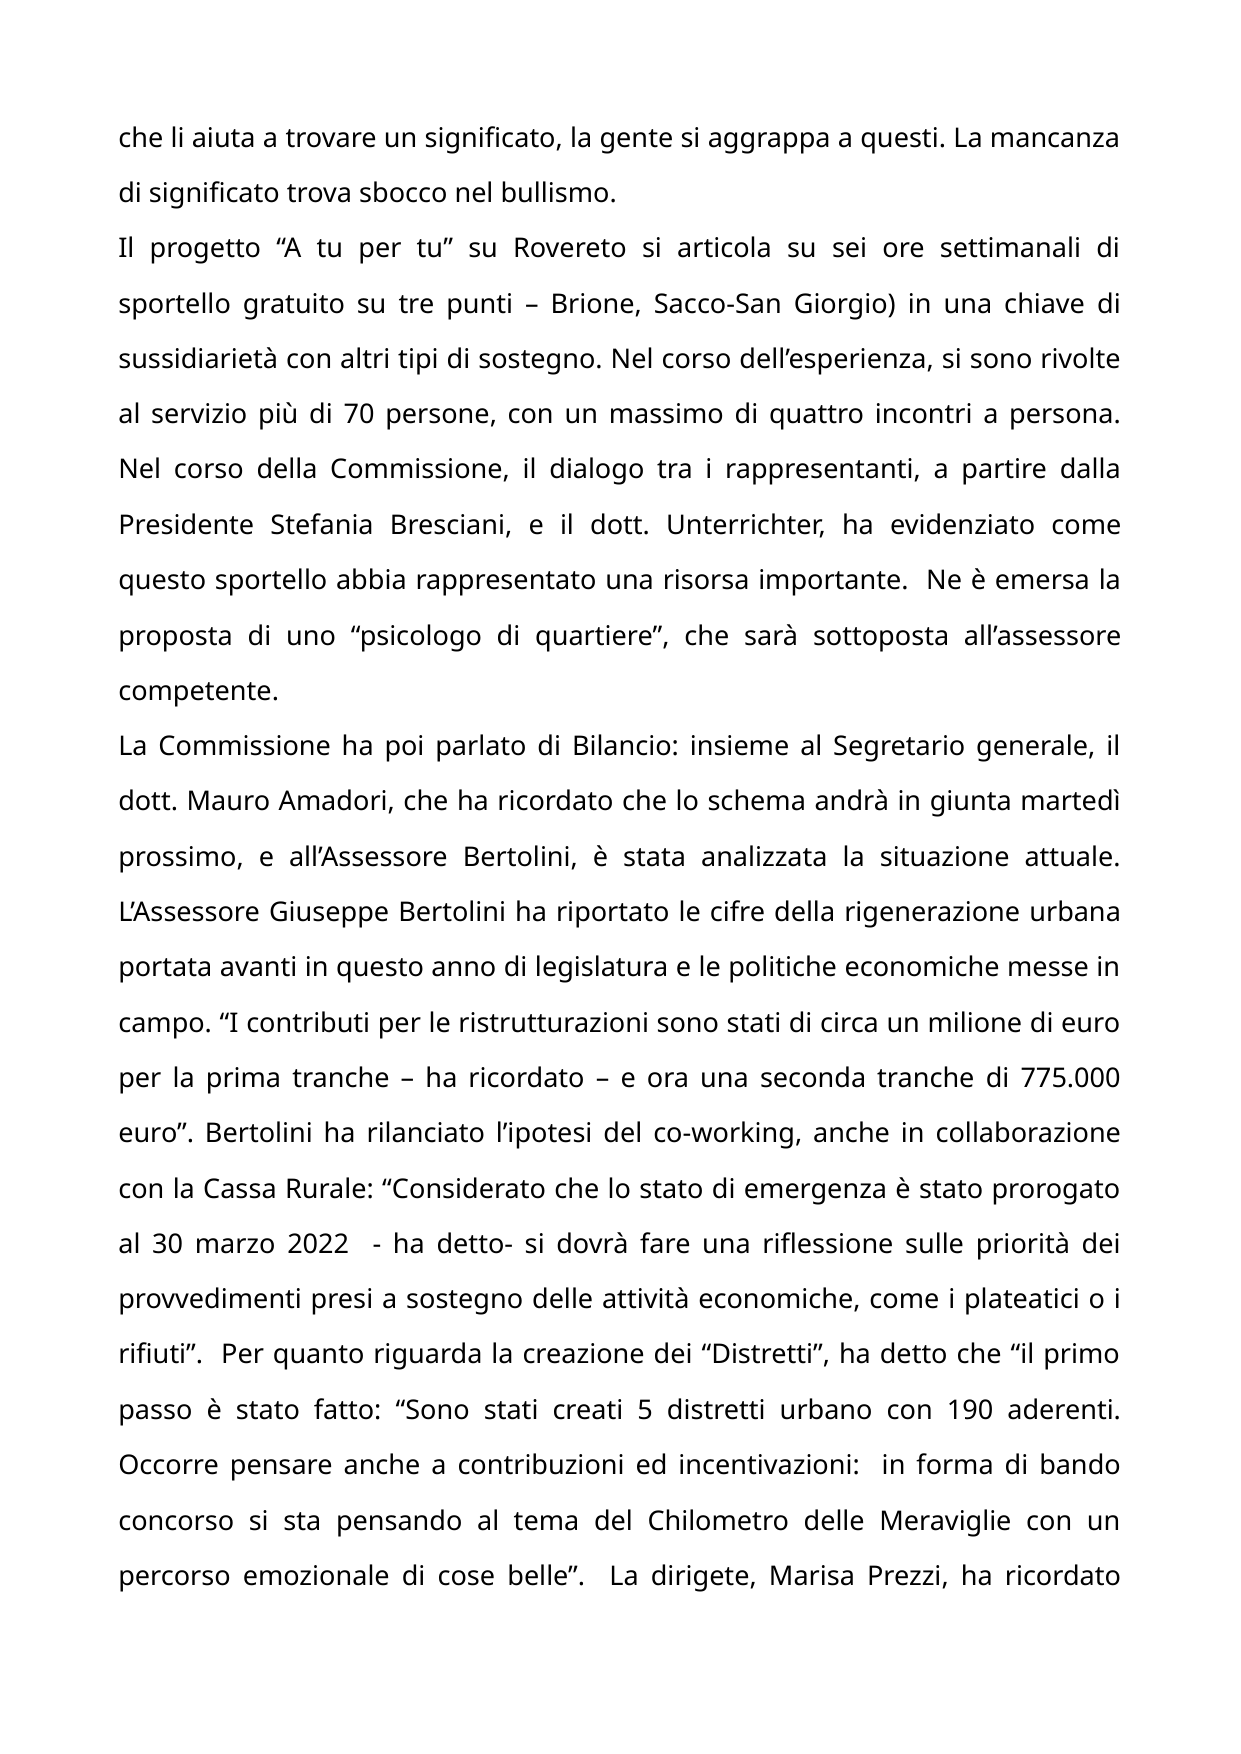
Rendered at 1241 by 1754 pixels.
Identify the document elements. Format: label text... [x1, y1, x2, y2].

text Il progetto “A tu per tu” su Rovereto si articola su sei ore settimanali di sportello gratuito su tre punti – Brione, Sacco-San Giorgio) in una chiave di sussidiarietà con altri tipi di sostegno. Nel corso dell’esperienza, si sono rivolte al servizio più di 70 persone, con un massimo di quattro incontri a persona. Nel corso della Commissione, il dialogo tra i rappresentanti, a partire dalla Presidente Stefania Bresciani, e il dott. Unterrichter, ha evidenziato come questo sportello abbia rappresentato una risorsa importante. Ne è emersa la proposta di uno “psicologo di quartiere”, che sarà sottoposta all’assessore competente. [118, 229, 1122, 708]
text che li aiuta a trovare un significato, la gente si aggrappa a questi. La mancanza di significato trova sbocco nel bullismo. [118, 118, 1122, 210]
text La Commissione ha poi parlato di Bilancio: insieme al Segretario generale, il dott. Mauro Amadori, che ha ricordato che lo schema andrà in giunta martedì prossimo, e all’Assessore Bertolini, è stata analizzata la situazione attuale. L’Assessore Giuseppe Bertolini ha riportato le cifre della rigenerazione urbana portata avanti in questo anno di legislatura e le politiche economiche messe in campo. “I contributi per le ristrutturazioni sono stati di circa un milione di euro per la prima tranche – ha ricordato – e ora una seconda tranche di 775.000 euro”. Bertolini ha rilanciato l’ipotesi del co-working, anche in collaborazione con la Cassa Rurale: “Considerato che lo stato di emergenza è stato prorogato al 30 marzo 2022 - ha detto- si dovrà fare una riflessione sulle priorità dei provvedimenti presi a sostegno delle attività economiche, come i plateatici o i rifiuti”. Per quanto riguarda la creazione dei “Distretti”, ha detto che “il primo passo è stato fatto: “Sono stati creati 5 distretti urbano con 190 aderenti. Occorre pensare anche a contribuzioni ed incentivazioni: in forma di bando concorso si sta pensando al tema del Chilometro delle Meraviglie con un percorso emozionale di cose belle”. La dirigete, Marisa Prezzi, ha ricordato [118, 727, 1122, 1593]
